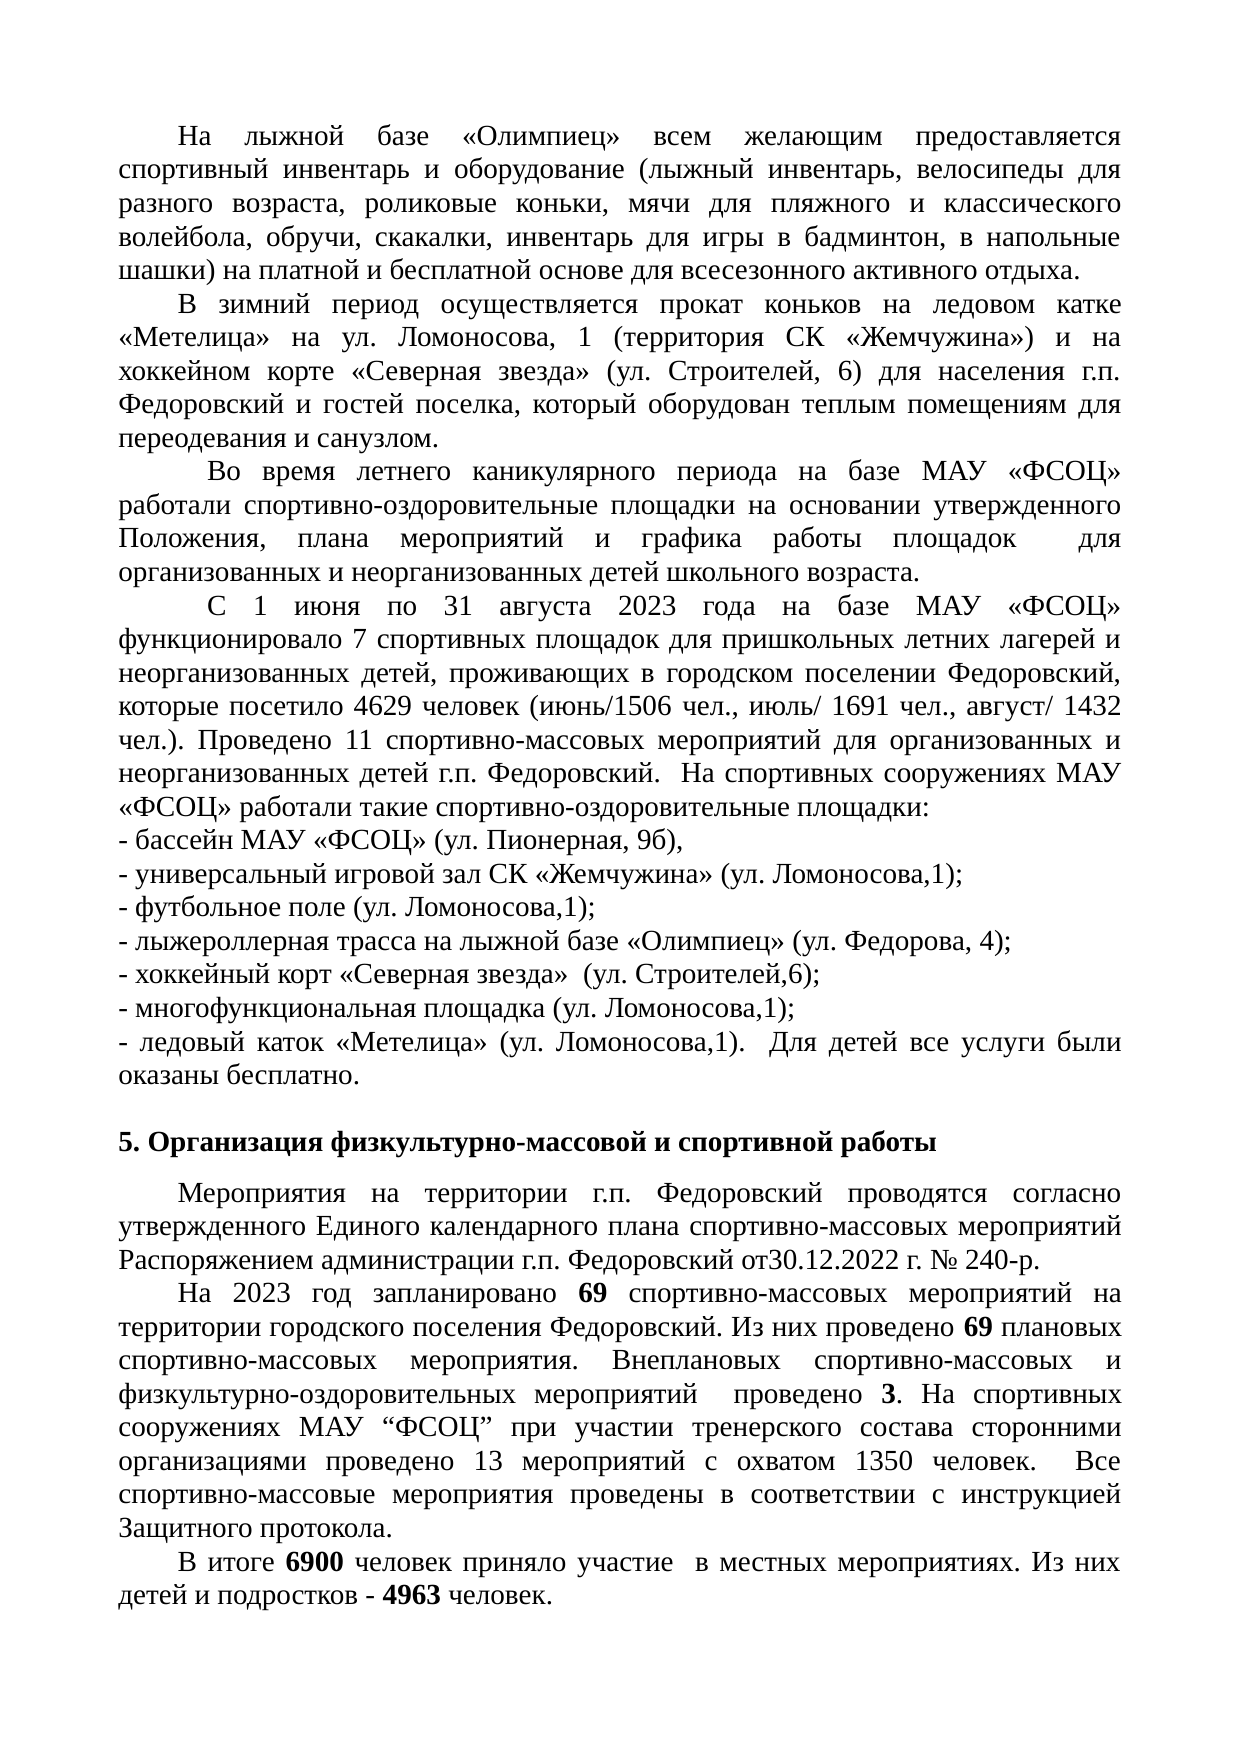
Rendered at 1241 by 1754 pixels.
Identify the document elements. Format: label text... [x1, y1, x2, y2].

text Во время летнего каникулярного периода на базе МАУ «ФСОЦ» работали спортивно-оздоровительные площадки на основании утвержденного Положения, плана мероприятий и графика работы площадок для организованных и неорганизованных детей школьного возраста. [118, 453, 1122, 588]
text - лыжероллерная трасса на лыжной базе «Олимпиец» (ул. Федорова, 4); [118, 923, 1122, 957]
text С 1 июня по 31 августа 2023 года на базе МАУ «ФСОЦ» функционировало 7 спортивных площадок для пришкольных летних лагерей и неорганизованных детей, проживающих в городском поселении Федоровский, которые посетило 4629 человек (июнь/1506 чел., июль/ 1691 чел., август/ 1432 чел.). Проведено 11 спортивно-массовых мероприятий для организованных и неорганизованных детей г.п. Федоровский. На спортивных сооружениях МАУ «ФСОЦ» работали такие спортивно-оздоровительные площадки: [118, 588, 1122, 822]
text - ледовый каток «Метелица» (ул. Ломоносова,1). Для детей все услуги были оказаны бесплатно. [118, 1024, 1122, 1091]
text - универсальный игровой зал СК «Жемчужина» (ул. Ломоносова,1); [118, 856, 1122, 889]
text - бассейн МАУ «ФСОЦ» (ул. Пионерная, 9б), [118, 822, 1122, 856]
text Мероприятия на территории г.п. Федоровский проводятся согласно утвержденного Единого календарного плана спортивно-массовых мероприятий Распоряжением администрации г.п. Федоровский от30.12.2022 г. № 240-р. [118, 1175, 1122, 1275]
text - хоккейный корт «Северная звезда» (ул. Строителей,6); [118, 957, 1122, 990]
text В итоге 6900 человек приняло участие в местных мероприятиях. Из них детей и подростков - 4963 человек. [118, 1544, 1122, 1611]
text - многофункциональная площадка (ул. Ломоносова,1); [118, 990, 1122, 1024]
text На лыжной базе «Олимпиец» всем желающим предоставляется спортивный инвентарь и оборудование (лыжный инвентарь, велосипеды для разного возраста, роликовые коньки, мячи для пляжного и классического волейбола, обручи, скакалки, инвентарь для игры в бадминтон, в напольные шашки) на платной и бесплатной основе для всесезонного активного отдыха. [118, 118, 1122, 286]
text В зимний период осуществляется прокат коньков на ледовом катке «Метелица» на ул. Ломоносова, 1 (территория СК «Жемчужина») и на хоккейном корте «Северная звезда» (ул. Строителей, 6) для населения г.п. Федоровский и гостей поселка, который оборудован теплым помещениям для переодевания и санузлом. [118, 286, 1122, 453]
text На 2023 год запланировано 69 спортивно-массовых мероприятий на территории городского поселения Федоровский. Из них проведено 69 плановых спортивно-массовых мероприятия. Внеплановых спортивно-массовых и физкультурно-оздоровительных мероприятий проведено 3. На спортивных сооружениях МАУ “ФСОЦ” при участии тренерского состава сторонними организациями проведено 13 мероприятий с охватом 1350 человек. Все спортивно-массовые мероприятия проведены в соответствии с инструкцией Защитного протокола. [118, 1275, 1122, 1544]
text 5. Организация физкультурно-массовой и спортивной работы [118, 1124, 1122, 1158]
text - футбольное поле (ул. Ломоносова,1); [118, 889, 1122, 923]
